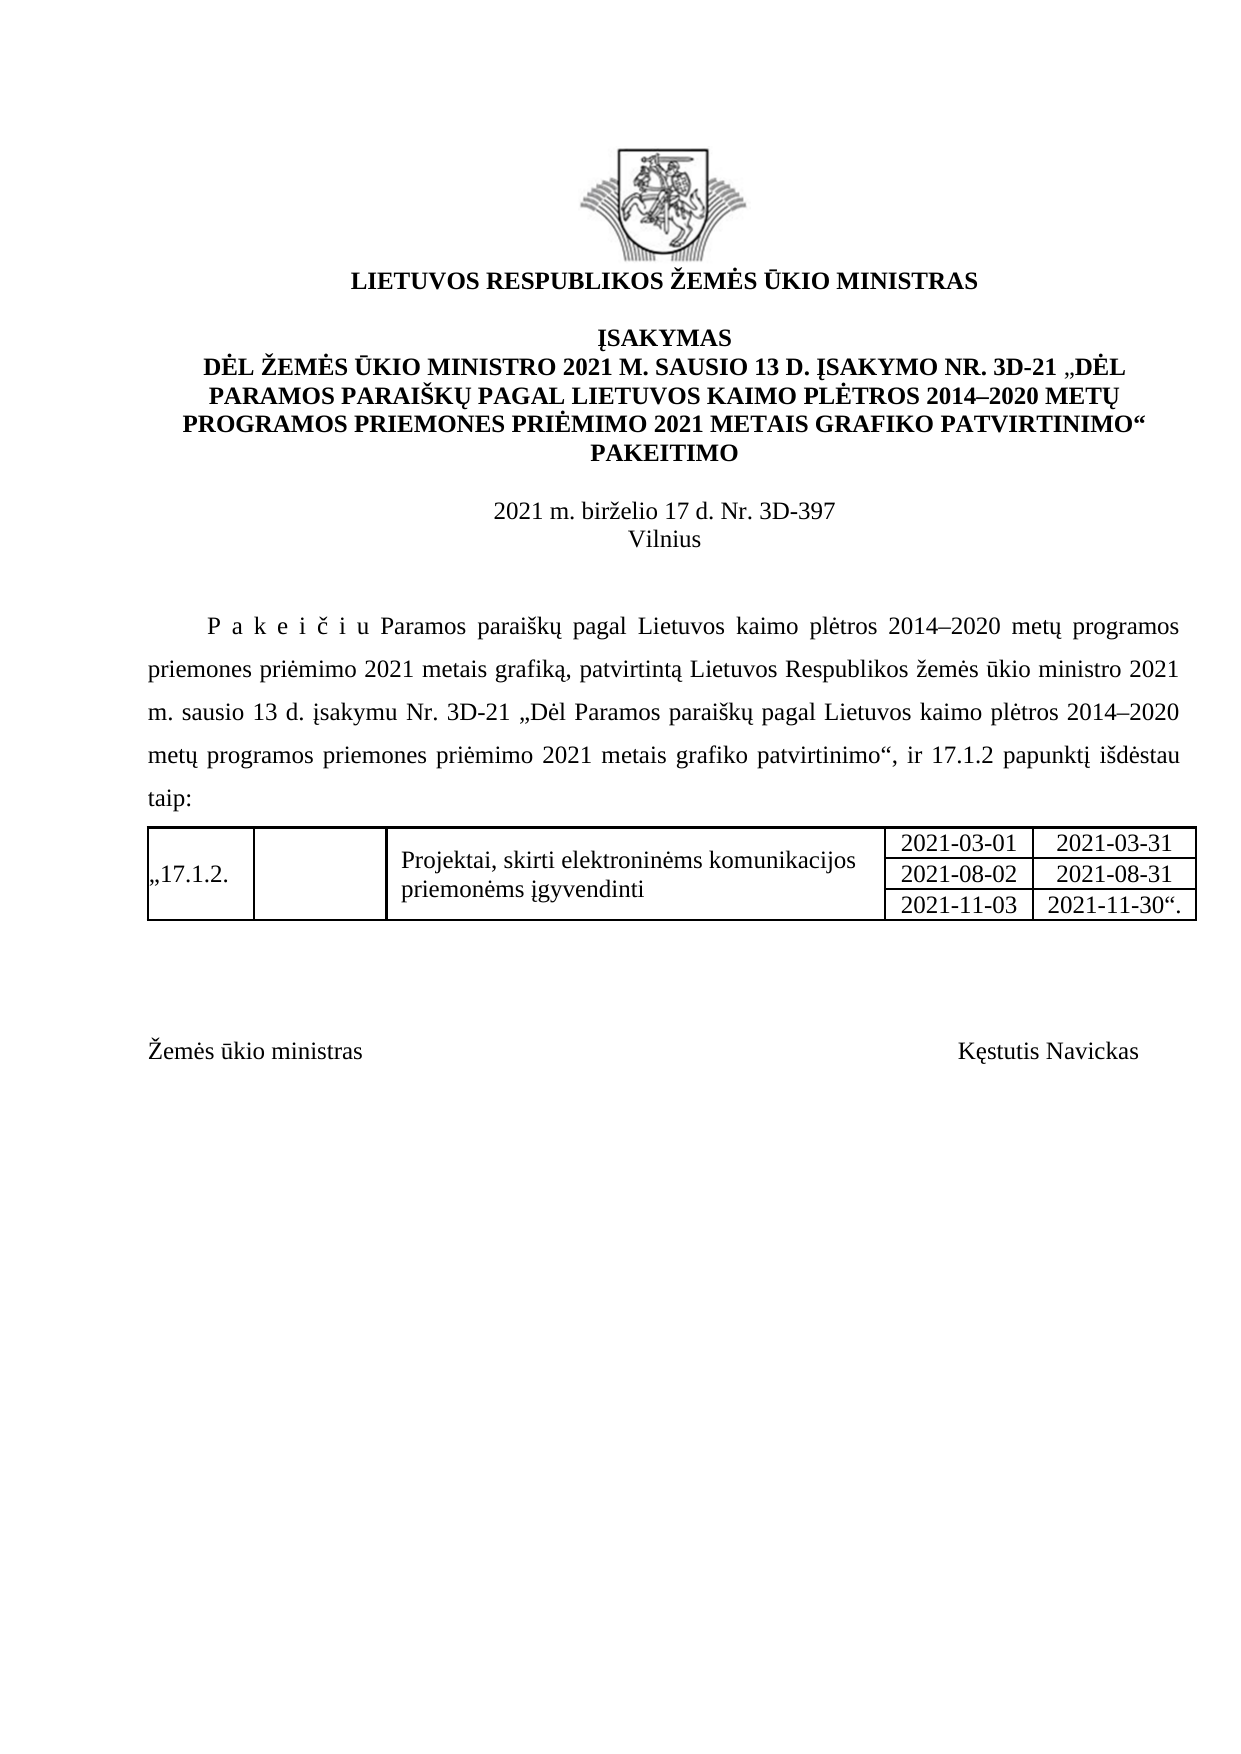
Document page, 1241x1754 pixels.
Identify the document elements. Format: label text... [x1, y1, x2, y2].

table_header [255, 829, 385, 919]
text Žemės ūkio ministras Kęstutis Navickas [148, 1036, 1181, 1065]
table_header „17.1.2. [149, 829, 253, 919]
table_header Projektai, skirti elektroninėms komunikacijos priemonėms įgyvendinti [388, 829, 884, 919]
table_cell 2021-11-30“. [1034, 890, 1195, 919]
text P a k e i č i u Paramos paraiškų pagal Lietuvos kaimo plėtros 2014–2020 metų programos priemones priėmimo 2021 metais grafiką, patvirtintą Lietuvos Respublikos žemės ūkio ministro 2021 m. sausio 13 d. įsakymu Nr. 3D-21 „Dėl Paramos paraiškų pagal Lietuvos kaimo plėtros 2014–2020 metų programos priemones priėmimo 2021 metais grafiko patvirtinimo“, ir 17.1.2 papunktį išdėstau taip: [148, 611, 1181, 812]
table_cell 2021-08-02 [886, 859, 1032, 888]
table_cell 2021-11-03 [886, 890, 1032, 919]
table_header 2021-03-31 [1034, 829, 1195, 857]
text 2021 m. birželio 17 d. Nr. 3D-397 [148, 496, 1181, 524]
table_header 2021-03-01 [886, 829, 1032, 857]
table_cell 2021-08-31 [1034, 859, 1195, 888]
text LIETUVOS RESPUBLIKOS ŽEMĖS ŪKIO MINISTRAS [148, 266, 1181, 294]
text ĮSAKYMAS [148, 323, 1181, 352]
text DĖL ŽEMĖS ŪKIO MINISTRO 2021 M. SAUSIO 13 D. ĮSAKYMO NR. 3D-21 „DĖL PARAMOS PARAIŠKŲ PAGAL LIETUVOS KAIMO PLĖTROS 2014–2020 METŲ PROGRAMOS PRIEMONES PRIĖMIMO 2021 METAIS GRAFIKO PATVIRTINIMO“ PAKEITIMO [148, 352, 1181, 467]
text Vilnius [148, 524, 1181, 553]
